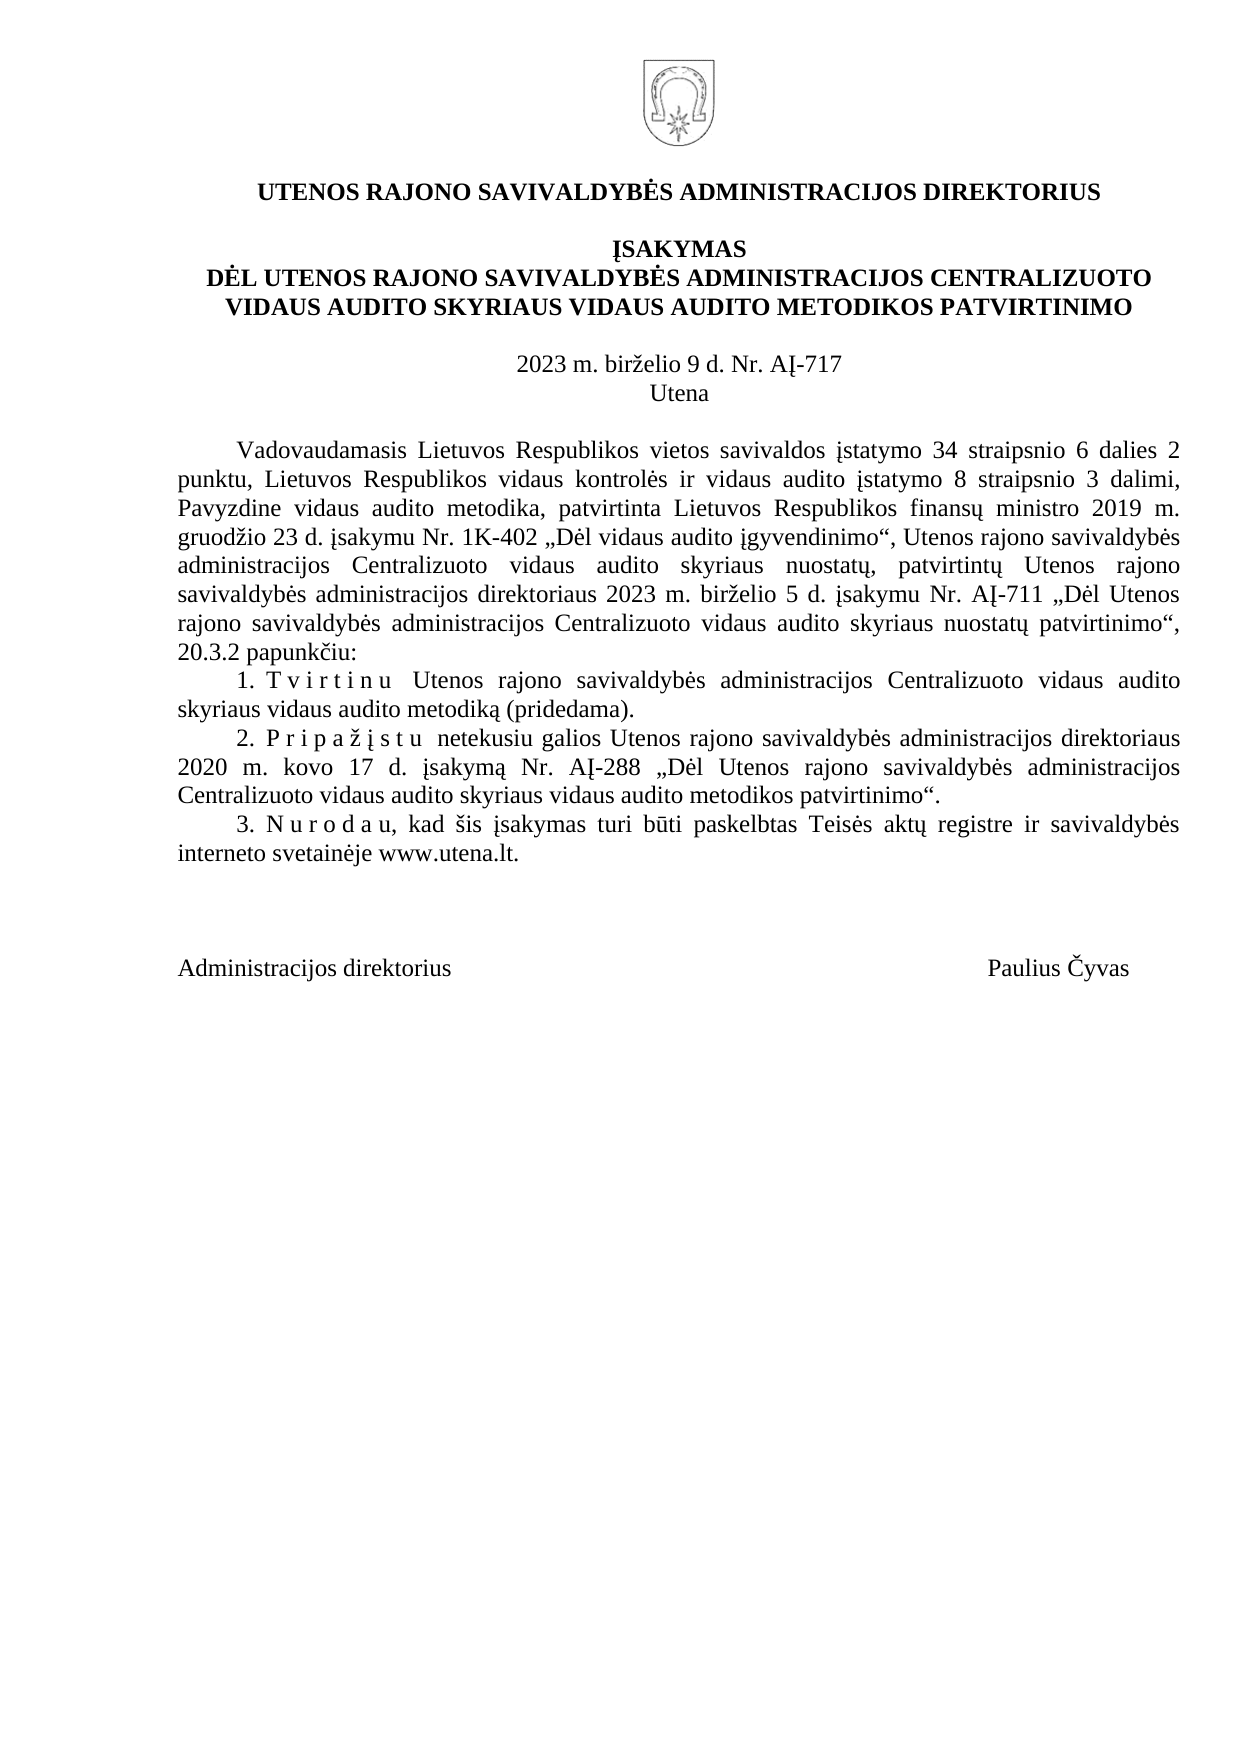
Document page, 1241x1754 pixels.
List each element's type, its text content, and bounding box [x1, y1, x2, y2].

text ĮSAKYMAS [177, 234, 1181, 263]
text DĖL UTENOS RAJONO SAVIVALDYBĖS ADMINISTRACIJOS CENTRALIZUOTO VIDAUS AUDITO SKYRIAUS VIDAUS AUDITO METODIKOS PATVIRTINIMO [177, 263, 1181, 321]
text Utena [177, 378, 1181, 407]
text Vadovaudamasis Lietuvos Respublikos vietos savivaldos įstatymo 34 straipsnio 6 dalies 2 punktu, Lietuvos Respublikos vidaus kontrolės ir vidaus audito įstatymo 8 straipsnio 3 dalimi, Pavyzdine vidaus audito metodika, patvirtinta Lietuvos Respublikos finansų ministro 2019 m. gruodžio 23 d. įsakymu Nr. 1K-402 „Dėl vidaus audito įgyvendinimo“, Utenos rajono savivaldybės administracijos Centralizuoto vidaus audito skyriaus nuostatų, patvirtintų Utenos rajono savivaldybės administracijos direktoriaus 2023 m. birželio 5 d. įsakymu Nr. AĮ-711 „Dėl Utenos rajono savivaldybės administracijos Centralizuoto vidaus audito skyriaus nuostatų patvirtinimo“, 20.3.2 papunkčiu: [177, 436, 1181, 666]
text 3. Nurodau, kad šis įsakymas turi būti paskelbtas Teisės aktų registre ir savivaldybės interneto svetainėje www.utena.lt. [177, 809, 1181, 867]
text 2. Pripažįstu netekusiu galios Utenos rajono savivaldybės administracijos direktoriaus 2020 m. kovo 17 d. įsakymą Nr. AĮ-288 „Dėl Utenos rajono savivaldybės administracijos Centralizuoto vidaus audito skyriaus vidaus audito metodikos patvirtinimo“. [177, 723, 1181, 809]
text 2023 m. birželio 9 d. Nr. AĮ-717 [177, 349, 1181, 378]
text 1. Tvirtinu Utenos rajono savivaldybės administracijos Centralizuoto vidaus audito skyriaus vidaus audito metodiką (pridedama). [177, 666, 1181, 723]
text UTENOS RAJONO SAVIVALDYBĖS ADMINISTRACIJOS DIREKTORIUS [177, 177, 1181, 206]
text Administracijos direktorius Paulius Čyvas [177, 953, 1181, 982]
